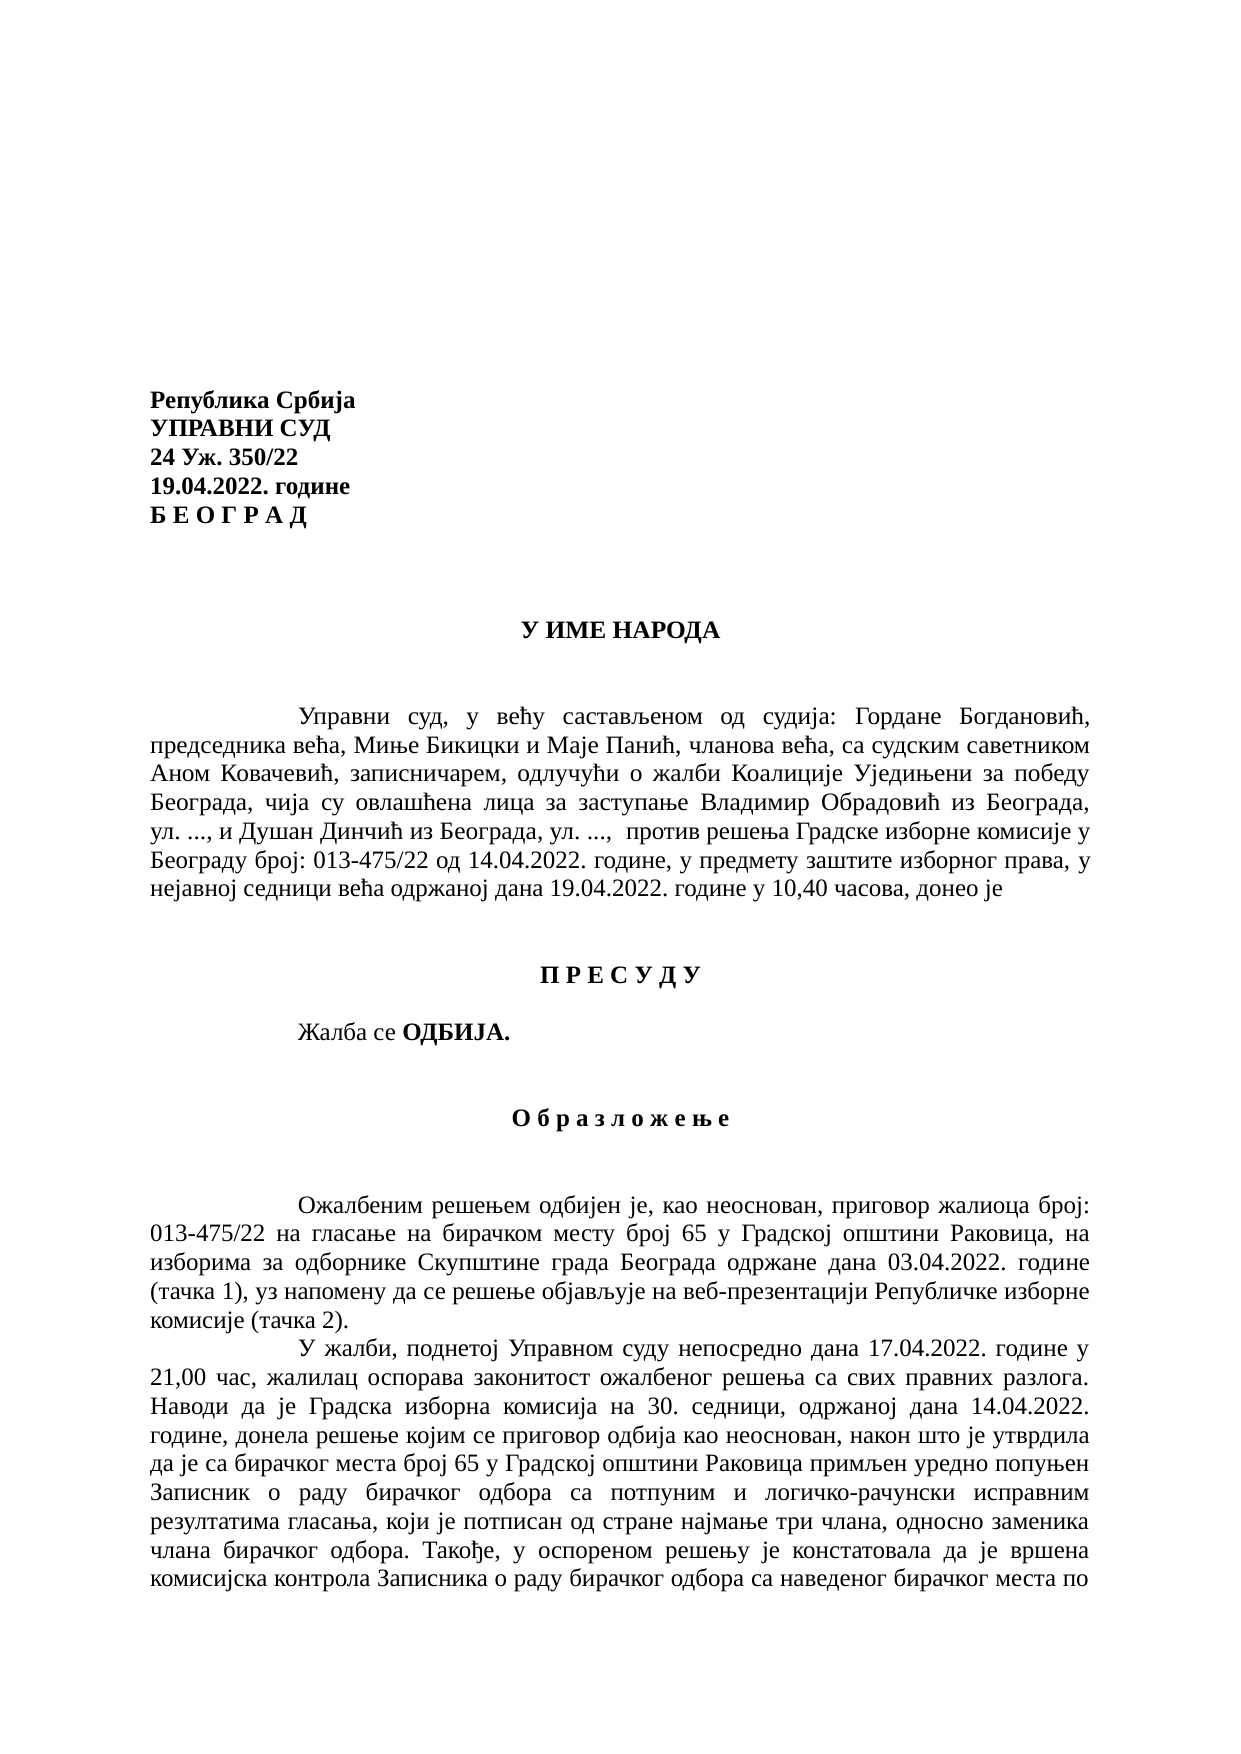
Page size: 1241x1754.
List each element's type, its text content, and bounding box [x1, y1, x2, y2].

text П Р Е С У Д У [150, 960, 1091, 988]
text Жалба се ОДБИЈА. [150, 1017, 1091, 1046]
text 19.04.2022. године [150, 471, 1091, 500]
text У жалби, поднетој Управном суду непосредно дана 17.04.2022. године у 21,00 час, жалилац оспорава законитост ожалбеног решења са свих правних разлога. Наводи да је Градска изборна комисија на 30. седници, одржаној дана 14.04.2022. године, донела решење којим се приговор одбија као неоснован, након што је утврдила да је са бирачког места број 65 у Градској општини Раковица примљен уредно попуњен Записник о раду бирачког одбора са потпуним и логичко-рачунски исправним резултатима гласања, који је потписан од стране најмање три члана, односно заменика члана бирачког одбора. Такође, у оспореном решењу је констатовала да је вршена комисијска контрола Записника о раду бирачког одбора са наведеног бирачког места по [150, 1333, 1091, 1592]
text УПРАВНИ СУД [150, 413, 1091, 442]
text О б р а з л о ж е њ е [150, 1103, 1091, 1132]
text Управни суд, у већу састављеном од судија: Гордане Богдановић, председника већа, Миње Бикицки и Маје Панић, чланова већа, са судским саветником Аном Ковачевић, записничарем, одлучући о жалби Коалиције Уједињени за победу Београда, чија су овлашћена лица за заступање Владимир Обрадовић из Београда, ул. ..., и Душан Динчић из Београда, ул. ..., против решења Градске изборне комисије у Београду број: 013-475/22 од 14.04.2022. године, у предмету заштите изборног права, у нејавној седници већа одржаној дана 19.04.2022. године у 10,40 часова, донео је [150, 701, 1091, 902]
text Ожалбеним решењем одбијен је, као неоснован, приговор жалиоца број: 013-475/22 на гласање на бирачком месту број 65 у Градској општини Раковица, на изборима за одборнике Скупштине града Београда одржане дана 03.04.2022. године (тачка 1), уз напомену да се решење објављује на веб-презентацији Републичке изборне комисије (тачка 2). [150, 1190, 1091, 1333]
text Б Е О Г Р А Д [150, 500, 1091, 528]
text У ИМЕ НАРОДА [150, 615, 1091, 643]
text Република Србија [150, 148, 1091, 413]
text 24 Уж. 350/22 [150, 442, 1091, 471]
